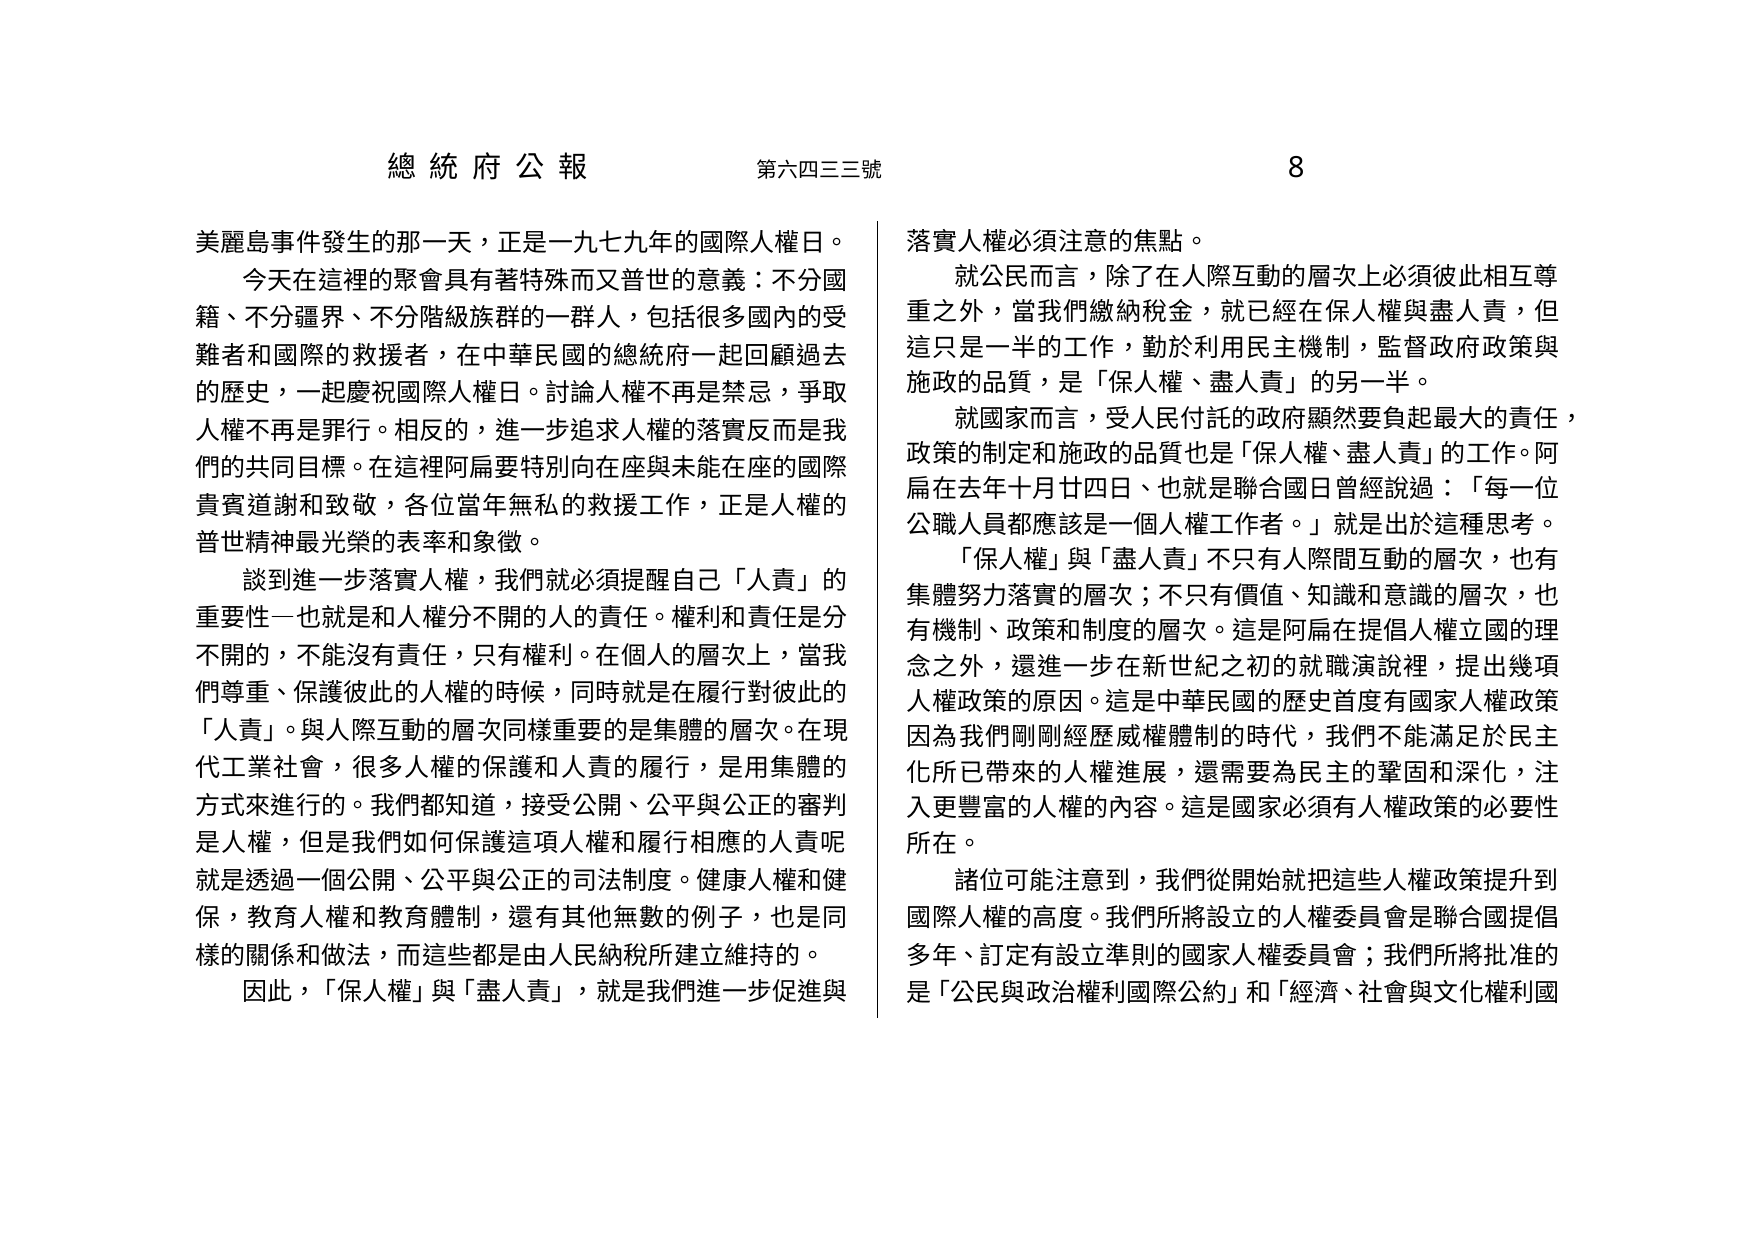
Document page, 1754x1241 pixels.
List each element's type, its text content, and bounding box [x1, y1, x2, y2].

text 因此，「保人權」與「盡人責」，就是我們進一步促進與 [195, 972, 847, 1007]
text 今天在這裡的聚會具有著特殊而又普世的意義：不分國籍、不分疆界、不分階級族群的一群人，包括很多國內的受難者和國際的救援者，在中華民國的總統府一起回顧過去的歷史，一起慶祝國際人權日。討論人權不再是禁忌，爭取人權不再是罪行。相反的，進一步追求人權的落實反而是我們的共同目標。在這裡阿扁要特別向在座與未能在座的國際貴賓道謝和致敬，各位當年無私的救援工作，正是人權的普世精神最光榮的表率和象徵。 [195, 259, 847, 559]
text 談到進一步落實人權，我們就必須提醒自己「人責」的重要性—也就是和人權分不開的人的責任。權利和責任是分不開的，不能沒有責任，只有權利。在個人的層次上，當我們尊重、保護彼此的人權的時候，同時就是在履行對彼此的「人責」。與人際互動的層次同樣重要的是集體的層次。在現代工業社會，很多人權的保護和人責的履行，是用集體的方式來進行的。我們都知道，接受公開、公平與公正的審判是人權，但是我們如何保護這項人權和履行相應的人責呢？就是透過一個公開、公平與公正的司法制度。健康人權和健保，教育人權和教育體制，還有其他無數的例子，也是同樣的關係和做法，而這些都是由人民納稅所建立維持的。 [195, 559, 847, 972]
text 「世界人權宣言」最偉大的成就，是賦予弱勢追求權利和自由的正當性，使侵犯人權的強勢力者—這當然包括國家—在舉世公認的標準之前，在道德上居於劣勢。只要看看「宣言」所名列的公民、政治、經濟、社會與文化權利，我們就知道，當年的威權體制為什麼會視談論人權為禁忌、視爭取人權為罪行；也知道我們的反獨裁、爭自由的民主運動，不折不扣的是一個爭取普世人權的運動。我們更不會忘記，美麗島事件發生的那一天，正是一九七九年的國際人權日。 [195, 222, 847, 259]
text 諸位可能注意到，我們從開始就把這些人權政策提升到國際人權的高度。我們所將設立的人權委員會是聯合國提倡多年、訂定有設立準則的國家人權委員會；我們所將批准的是「公民與政治權利國際公約」和「經濟、社會與文化權利國際公約」；我們所將國內化的是包括這兩個公約在內的所有重要國際人權標準。我們加強與拓展國際人權交流和合作的政策，更是充滿了和國際接軌、和全球同步的企圖和自我期許。我們要向世人宣告，儘管我們的國際處境極端困難不公，我國仍然是人權世界地球村重要的一員。 [907, 859, 1559, 1009]
text 就國家而言，受人民付託的政府顯然要負起最大的責任，政策的制定和施政的品質也是「保人權、盡人責」的工作。阿扁在去年十月廿四日、也就是聯合國日曾經說過：「每一位公職人員都應該是一個人權工作者。」就是出於這種思考。 [907, 399, 1559, 540]
text 「保人權」與「盡人責」不只有人際間互動的層次，也有集體努力落實的層次；不只有價值、知識和意識的層次，也有機制、政策和制度的層次。這是阿扁在提倡人權立國的理念之外，還進一步在新世紀之初的就職演說裡，提出幾項人權政策的原因。這是中華民國的歷史首度有國家人權政策。因為我們剛剛經歷威權體制的時代，我們不能滿足於民主化所已帶來的人權進展，還需要為民主的鞏固和深化，注入更豐富的人權的內容。這是國家必須有人權政策的必要性所在。 [907, 540, 1559, 859]
text 落實人權必須注意的焦點。 [907, 222, 1559, 257]
text 就公民而言，除了在人際互動的層次上必須彼此相互尊重之外，當我們繳納稅金，就已經在保人權與盡人責，但這只是一半的工作，勤於利用民主機制，監督政府政策與施政的品質，是「保人權、盡人責」的另一半。 [907, 257, 1559, 399]
